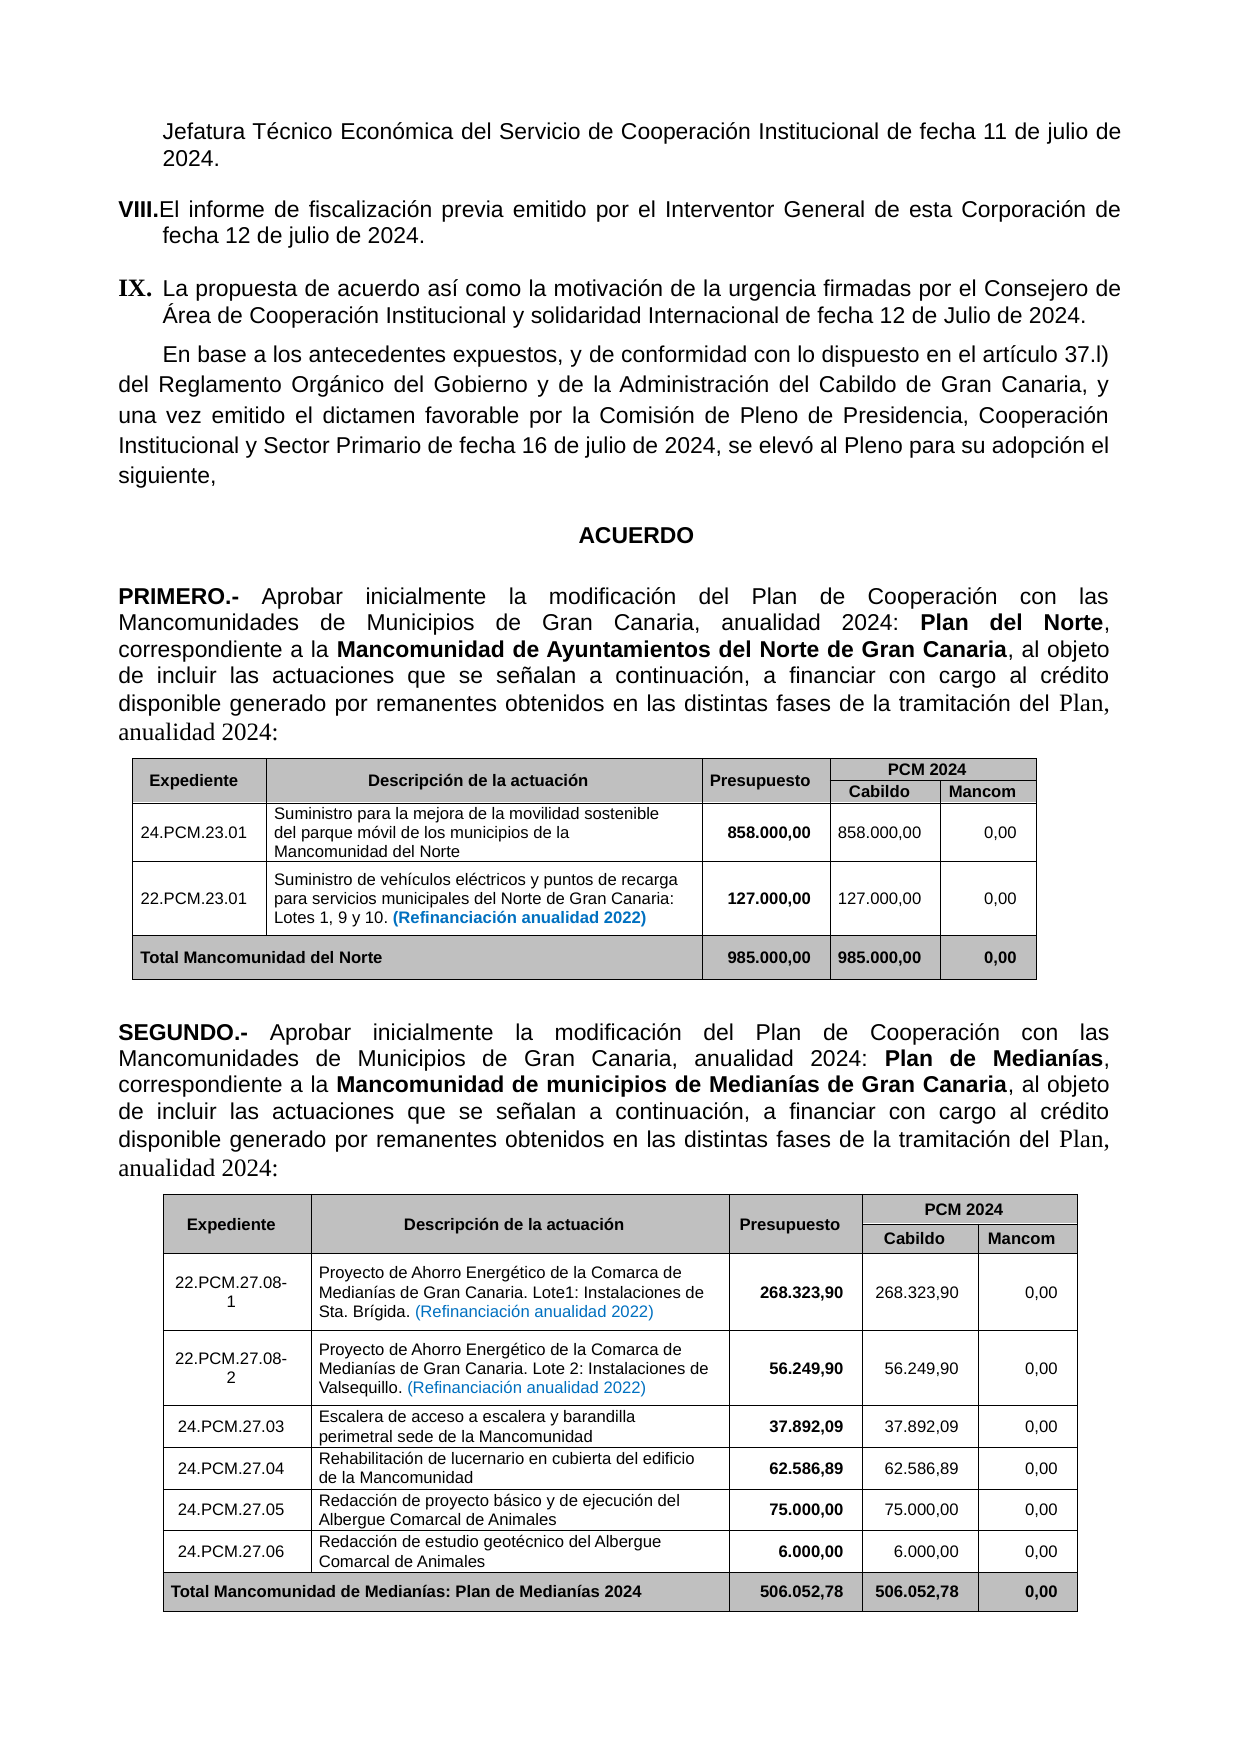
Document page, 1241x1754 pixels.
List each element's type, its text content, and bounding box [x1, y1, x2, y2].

table_cell 0,00 [979, 1406, 1077, 1447]
table_cell 127.000,00 [831, 862, 940, 935]
table_header Presupuesto [730, 1195, 862, 1253]
table_cell 75.000,00 [863, 1490, 978, 1530]
table_cell 24.PCM.27.04 [164, 1448, 311, 1488]
list El informe de fiscalización previa emitido por el Interventor General de esta Corporación de fecha 12 de julio de 2024. [118, 196, 1122, 248]
table_cell 6.000,00 [730, 1531, 862, 1572]
table_cell Cabildo [831, 781, 940, 802]
table_cell 24.PCM.23.01 [133, 804, 266, 861]
table_cell 22.PCM.27.08-1 [164, 1254, 311, 1330]
table_cell 0,00 [979, 1573, 1077, 1611]
table_cell 268.323,90 [863, 1254, 978, 1330]
table_cell Mancom [941, 781, 1036, 802]
table_cell 0,00 [979, 1531, 1077, 1572]
table_cell Mancom [979, 1225, 1077, 1253]
table_header Presupuesto [703, 759, 830, 802]
table_cell 75.000,00 [730, 1490, 862, 1530]
table_cell Escalera de acceso a escalera y barandilla perimetral sede de la Mancomunidad [312, 1406, 729, 1447]
table_cell Redacción de proyecto básico y de ejecución del Albergue Comarcal de Animales [312, 1490, 729, 1530]
list La propuesta de acuerdo así como la motivación de la urgencia firmadas por el Consejero de Área de Cooperación Institucional y solidaridad Internacional de fecha 12 de Julio de 2024. [118, 273, 1122, 329]
table_cell 62.586,89 [730, 1448, 862, 1488]
text SEGUNDO.- Aprobar inicialmente la modificación del Plan de Cooperación con las Mancomunidades de Municipios de Gran Canaria, anualidad 2024: Plan de Medianías, correspondiente a la Mancomunidad de municipios de Medianías de Gran Canaria, al objeto de incluir las actuaciones que se señalan a continuación, a financiar con cargo al crédito disponible generado por remanentes obtenidos en las distintas fases de la tramitación del Plan, anualidad 2024: [118, 1018, 1110, 1181]
table_cell 506.052,78 [863, 1573, 978, 1611]
table_header PCM 2024 [831, 759, 1036, 780]
text ACUERDO [118, 522, 1110, 549]
table_cell 24.PCM.27.05 [164, 1490, 311, 1530]
table_cell Redacción de estudio geotécnico del Albergue Comarcal de Animales [312, 1531, 729, 1572]
table_cell 22.PCM.27.08-2 [164, 1331, 311, 1405]
table_cell 56.249,90 [730, 1331, 862, 1405]
table_cell 6.000,00 [863, 1531, 978, 1572]
table_cell Total Mancomunidad del Norte [133, 936, 702, 979]
table_cell 0,00 [979, 1448, 1077, 1488]
table_header Descripción de la actuación [312, 1195, 729, 1253]
table_cell Suministro para la mejora de la movilidad sostenible del parque móvil de los municipios de la Mancomunidad del Norte [267, 804, 702, 861]
table_header Descripción de la actuación [267, 759, 702, 802]
table_cell 56.249,90 [863, 1331, 978, 1405]
table_cell 62.586,89 [863, 1448, 978, 1488]
table_cell 22.PCM.23.01 [133, 862, 266, 935]
table_cell 506.052,78 [730, 1573, 862, 1611]
table_cell 985.000,00 [703, 936, 830, 979]
text En base a los antecedentes expuestos, y de conformidad con lo dispuesto en el artículo 37.l) del Reglamento Orgánico del Gobierno y de la Administración del Cabildo de Gran Canaria, y una vez emitido el dictamen favorable por la Comisión de Pleno de Presidencia, Cooperación Institucional y Sector Primario de fecha 16 de julio de 2024, se elevó al Pleno para su adopción el siguiente, [118, 341, 1110, 488]
table_cell 24.PCM.27.03 [164, 1406, 311, 1447]
table_cell 985.000,00 [831, 936, 940, 979]
table_cell Rehabilitación de lucernario en cubierta del edificio de la Mancomunidad [312, 1448, 729, 1488]
table_cell Suministro de vehículos eléctricos y puntos de recarga para servicios municipales del Norte de Gran Canaria: Lotes 1, 9 y 10. (Refinanciación anualidad 2022) [267, 862, 702, 935]
table_cell 0,00 [979, 1254, 1077, 1330]
table_cell Proyecto de Ahorro Energético de la Comarca de Medianías de Gran Canaria. Lote 2: Instalaciones de Valsequillo. (Refinanciación anualidad 2022) [312, 1331, 729, 1405]
table_cell Total Mancomunidad de Medianías: Plan de Medianías 2024 [164, 1573, 729, 1611]
table_cell 0,00 [941, 804, 1036, 861]
table_cell 0,00 [941, 936, 1036, 979]
table_header Expediente [133, 759, 266, 802]
table_cell 24.PCM.27.06 [164, 1531, 311, 1572]
text PRIMERO.- Aprobar inicialmente la modificación del Plan de Cooperación con las Mancomunidades de Municipios de Gran Canaria, anualidad 2024: Plan del Norte, correspondiente a la Mancomunidad de Ayuntamientos del Norte de Gran Canaria, al objeto de incluir las actuaciones que se señalan a continuación, a financiar con cargo al crédito disponible generado por remanentes obtenidos en las distintas fases de la tramitación del Plan, anualidad 2024: [118, 583, 1110, 746]
table_cell 127.000,00 [703, 862, 830, 935]
table_header Expediente [164, 1195, 311, 1253]
table_cell Proyecto de Ahorro Energético de la Comarca de Medianías de Gran Canaria. Lote1: Instalaciones de Sta. Brígida. (Refinanciación anualidad 2022) [312, 1254, 729, 1330]
list Jefatura Técnico Económica del Servicio de Cooperación Institucional de fecha 11 de julio de 2024. [118, 118, 1122, 171]
table_cell 858.000,00 [831, 804, 940, 861]
table_cell 0,00 [979, 1331, 1077, 1405]
table_cell 268.323,90 [730, 1254, 862, 1330]
table_header PCM 2024 [863, 1195, 1077, 1223]
table_cell 0,00 [979, 1490, 1077, 1530]
table_cell 37.892,09 [863, 1406, 978, 1447]
table_cell 858.000,00 [703, 804, 830, 861]
table_cell 0,00 [941, 862, 1036, 935]
table_cell Cabildo [863, 1225, 978, 1253]
table_cell 37.892,09 [730, 1406, 862, 1447]
